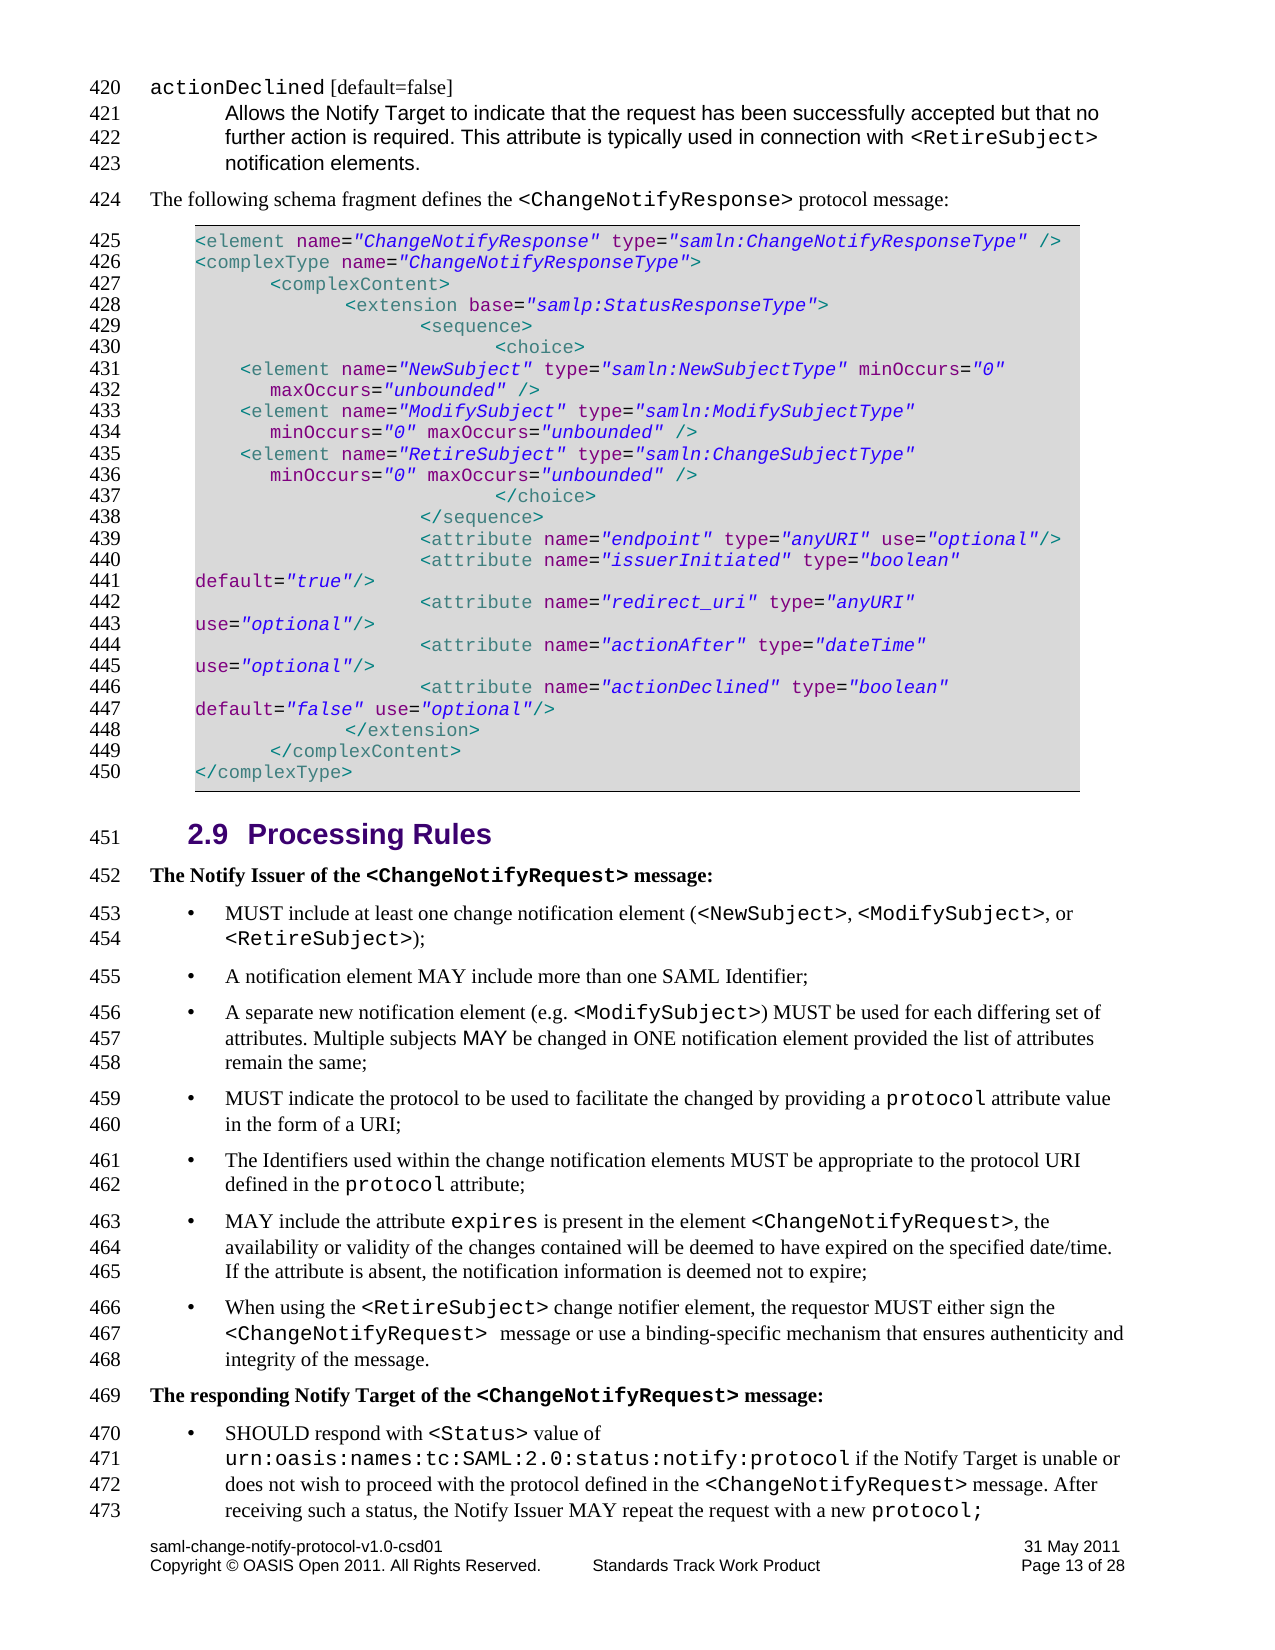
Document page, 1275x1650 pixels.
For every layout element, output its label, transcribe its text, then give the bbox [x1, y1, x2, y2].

text <attribute name="issuerInitiated" type="boolean" default="true"/> [195, 543, 1080, 586]
text </sequence> [195, 501, 1080, 522]
text <complexType name="ChangeNotifyResponseType"> [195, 246, 1080, 267]
text maxOccurs="unbounded" /> [195, 373, 1080, 395]
list The Identifiers used within the change notification elements MUST be appropriate to the protocol URI defined in the protocol attribute; [187, 1148, 1125, 1197]
text minOccurs="0" maxOccurs="unbounded" /> [195, 416, 1080, 437]
text <attribute name="actionDeclined" type="boolean" default="false" use="optional"/> [195, 671, 1080, 713]
text The following schema fragment defines the <ChangeNotifyResponse> protocol message: [150, 187, 1125, 213]
text <element name="RetireSubject" type="samln:ChangeSubjectType" [195, 437, 1080, 458]
list SHOULD respond with <Status> value of urn:oasis:names:tc:SAML:2.0:status:notify:protocol if the Notify Target is unable or does not wish to proceed with the protocol defined in the <ChangeNotifyRequest> message. After receiving such a status, the Notify Issuer MAY repeat the request with a new protocol; [187, 1421, 1125, 1523]
text minOccurs="0" maxOccurs="unbounded" /> [195, 458, 1080, 480]
text <sequence> [195, 310, 1080, 331]
text <element name="ModifySubject" type="samln:ModifySubjectType" [195, 395, 1080, 416]
text <choice> [195, 331, 1080, 352]
list A separate new notification element (e.g. <ModifySubject>) MUST be used for each differing set of attributes. Multiple subjects MAY be changed in ONE notification element provided the list of attributes remain the same; [187, 1000, 1125, 1074]
text </choice> [195, 480, 1080, 501]
text <extension base="samlp:StatusResponseType"> [195, 288, 1080, 310]
text The Notify Issuer of the <ChangeNotifyRequest> message: [150, 863, 1125, 888]
subtitle Processing Rules [150, 817, 1125, 851]
text <element name="ChangeNotifyResponse" type="samln:ChangeNotifyResponseType" /> [195, 226, 1080, 246]
text Allows the Notify Target to indicate that the request has been successfully accepted but that no further action is required. This attribute is typically used in connection with <RetireSubject> notification elements. [225, 101, 1125, 174]
text The responding Notify Target of the <ChangeNotifyRequest> message: [150, 1383, 1125, 1408]
text <attribute name="endpoint" type="anyURI" use="optional"/> [195, 522, 1080, 543]
text <complexContent> [195, 267, 1080, 288]
list MAY include the attribute expires is present in the element <ChangeNotifyRequest>, the availability or validity of the changes contained will be deemed to have expired on the specified date/time. If the attribute is absent, the notification information is deemed not to expire; [187, 1209, 1125, 1283]
list When using the <RetireSubject> change notifier element, the requestor MUST either sign the <ChangeNotifyRequest> message or use a binding-specific mechanism that ensures authenticity and integrity of the message. [187, 1295, 1125, 1371]
text </complexContent> [195, 735, 1080, 756]
list MUST include at least one change notification element (<NewSubject>, <ModifySubject>, or <RetireSubject>); [187, 901, 1125, 952]
text <element name="NewSubject" type="samln:NewSubjectType" minOccurs="0" [195, 352, 1080, 373]
text <attribute name="redirect_uri" type="anyURI" use="optional"/> [195, 586, 1080, 628]
text </extension> [195, 713, 1080, 735]
text actionDeclined [default=false] [150, 75, 1125, 101]
text <attribute name="actionAfter" type="dateTime" use="optional"/> [195, 628, 1080, 671]
text </complexType> [195, 756, 1080, 791]
list MUST indicate the protocol to be used to facilitate the changed by providing a protocol attribute value in the form of a URI; [187, 1086, 1125, 1136]
list A notification element MAY include more than one SAML Identifier; [187, 964, 1125, 988]
